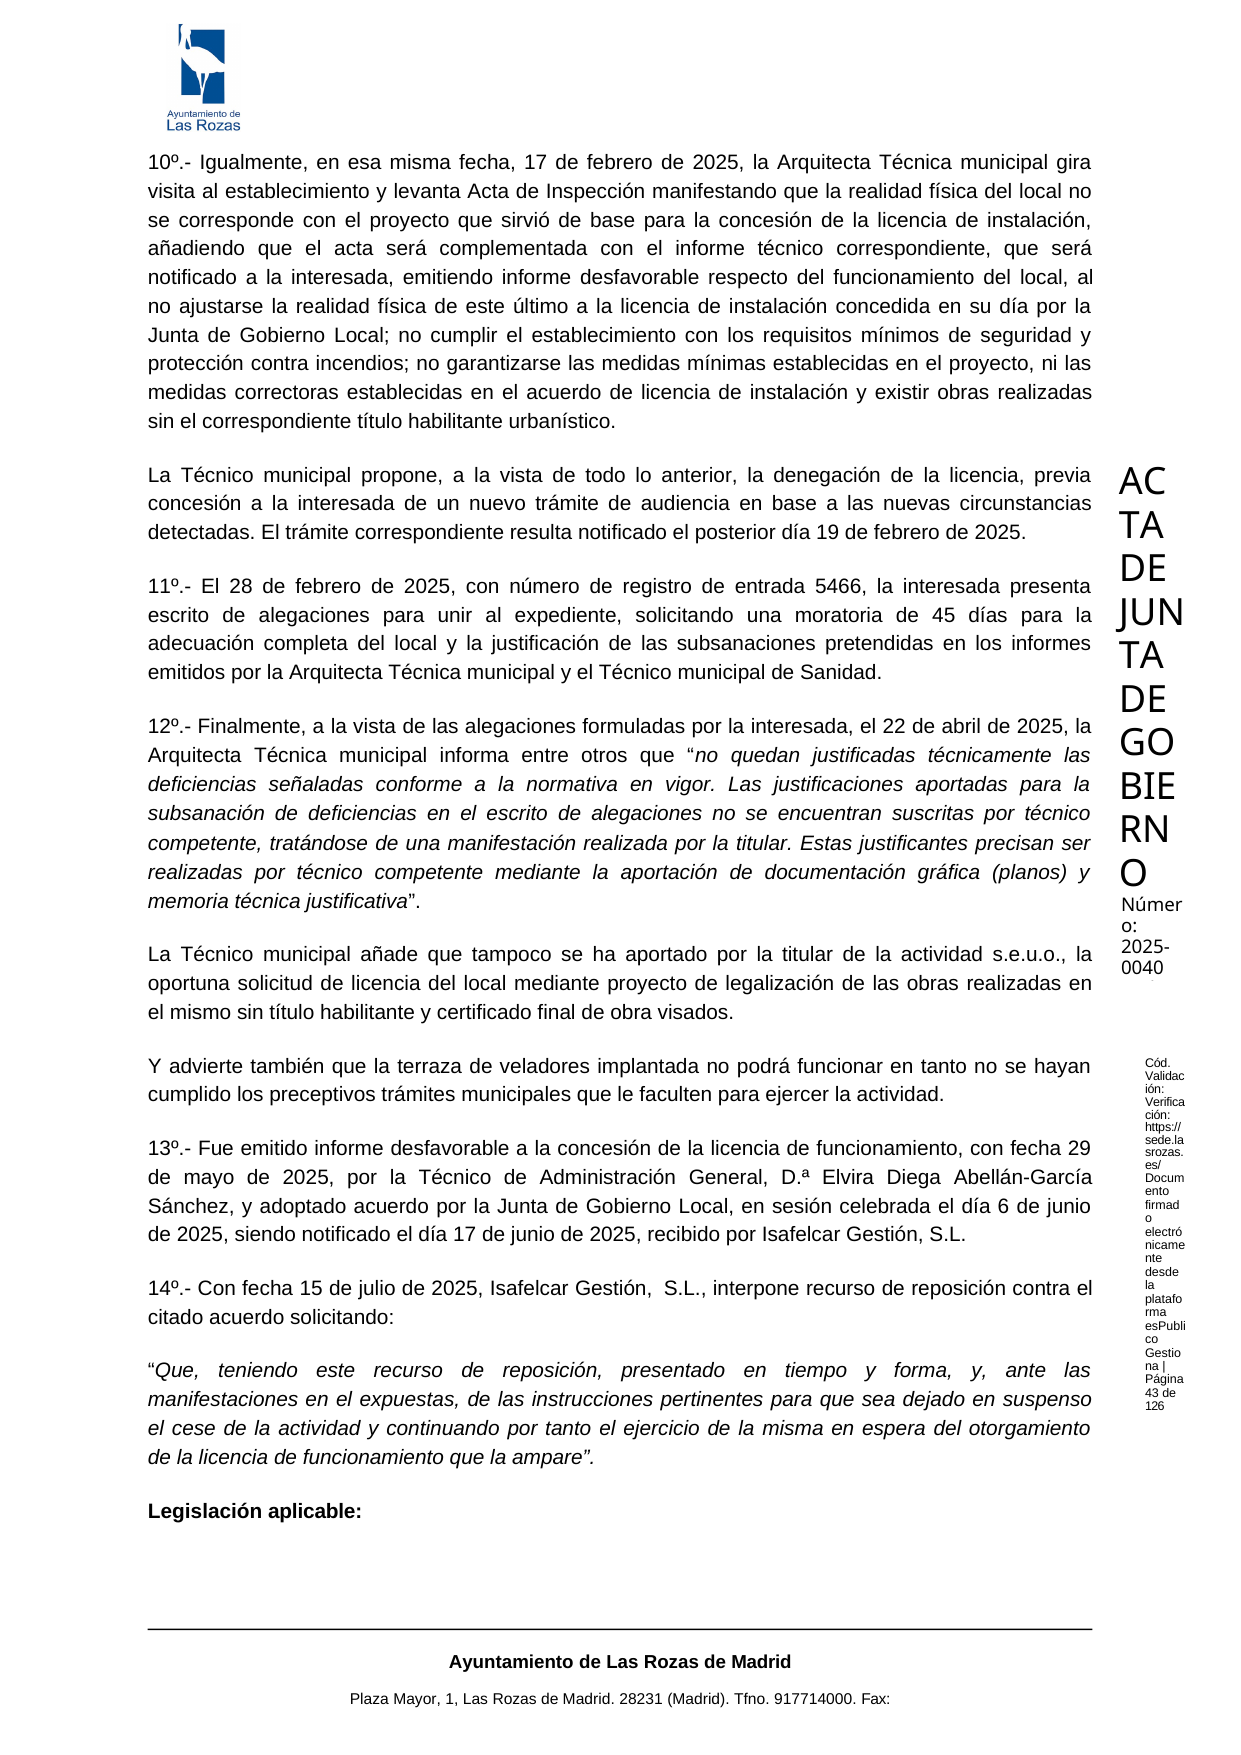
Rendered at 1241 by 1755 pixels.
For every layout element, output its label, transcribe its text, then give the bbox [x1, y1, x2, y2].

text 13º.- Fue emitido informe desfavorable a la concesión de la licencia de funcionamiento, con fecha 29 de mayo de 2025, por la Técnico de Administración General, D.ª Elvira Diega Abellán-García Sánchez, y adoptado acuerdo por la Junta de Gobierno Local, en sesión celebrada el día 6 de junio de 2025, siendo notificado el día 17 de junio de 2025, recibido por Isafelcar Gestión, S.L. [148, 1136, 1093, 1246]
text La Técnico municipal añade que tampoco se ha aportado por la titular de la actividad s.e.u.o., la oportuna solicitud de licencia del local mediante proyecto de legalización de las obras realizadas en el mismo sin título habilitante y certificado final de obra visados. [148, 942, 1093, 1024]
text [1143, 1054, 1186, 1599]
text Cód. Validación: [1145, 1056, 1186, 1097]
text 11º.- El 28 de febrero de 2025, con número de registro de entrada 5466, la interesada presenta escrito de alegaciones para unir al expediente, solicitando una moratoria de 45 días para la adecuación completa del local y la justificación de las subsanaciones pretendidas en los informes emitidos por la Arquitecta Técnica municipal y el Técnico municipal de Sanidad. [148, 574, 1093, 684]
text 10º.- Igualmente, en esa misma fecha, 17 de febrero de 2025, la Arquitecta Técnica municipal gira visita al establecimiento y levanta Acta de Inspección manifestando que la realidad física del local no se corresponde con el proyecto que sirvió de base para la concesión de la licencia de instalación, añadiendo que el acta será complementada con el informe técnico correspondiente, que será notificado a la interesada, emitiendo informe desfavorable respecto del funcionamiento del local, al no ajustarse la realidad física de este último a la licencia de instalación concedida en su día por la Junta de Gobierno Local; no cumplir el establecimiento con los requisitos mínimos de seguridad y protección contra incendios; no garantizarse las medidas mínimas establecidas en el proyecto, ni las medidas correctoras establecidas en el acuerdo de licencia de instalación y existir obras realizadas sin el correspondiente título habilitante urbanístico. [148, 150, 1093, 433]
text Verificación: https://sede.lasrozas.es/ [1145, 1097, 1186, 1172]
text 14º.- Con fecha 15 de julio de 2025, Isafelcar Gestión, S.L., interpone recurso de reposición contra el citado acuerdo solicitando: [148, 1276, 1093, 1329]
text Documento firmado electrónicamente desde la plataforma esPublico Gestiona | Página 43 de 126 [1145, 1172, 1186, 1413]
text 12º.- Finalmente, a la vista de las alegaciones formuladas por la interesada, el 22 de abril de 2025, la Arquitecta Técnica municipal informa entre otros que “no quedan justificadas técnicamente las deficiencias señaladas conforme a la normativa en vigor. Las justificaciones aportadas para la subsanación de deficiencias en el escrito de alegaciones no se encuentran suscritas por técnico competente, tratándose de una manifestación realizada por la titular. Estas justificantes precisan ser realizadas por técnico competente mediante la aportación de documentación gráfica (planos) y memoria técnica justificativa”. [148, 714, 1093, 913]
text La Técnico municipal propone, a la vista de todo lo anterior, la denegación de la licencia, previa concesión a la interesada de un nuevo trámite de audiencia en base a las nuevas circunstancias detectadas. El trámite correspondiente resulta notificado el posterior día 19 de febrero de 2025. [1117, 457, 1185, 629]
text La Técnico municipal propone, a la vista de todo lo anterior, la denegación de la licencia, previa concesión a la interesada de un nuevo trámite de audiencia en base a las nuevas circunstancias detectadas. El trámite correspondiente resulta notificado el posterior día 19 de febrero de 2025. [148, 462, 1093, 544]
subtitle Legislación aplicable: [148, 1499, 1143, 1523]
text Y advierte también que la terraza de veladores implantada no podrá funcionar en tanto no se hayan cumplido los preceptivos trámites municipales que le faculten para ejercer la actividad. [148, 1053, 1093, 1106]
text Número: 2025-0040 Fecha: 06/10/2025 [1121, 895, 1185, 980]
text ACTA DE JUNTA DE GOBIERNO [1119, 460, 1185, 895]
text “Que, teniendo este recurso de reposición, presentado en tiempo y forma, y, ante las manifestaciones en el expuestas, de las instrucciones pertinentes para que sea dejado en suspenso el cese de la actividad y continuando por tanto el ejercicio de la misma en espera del otorgamiento de la licencia de funcionamiento que la ampare”. [148, 1358, 1093, 1469]
